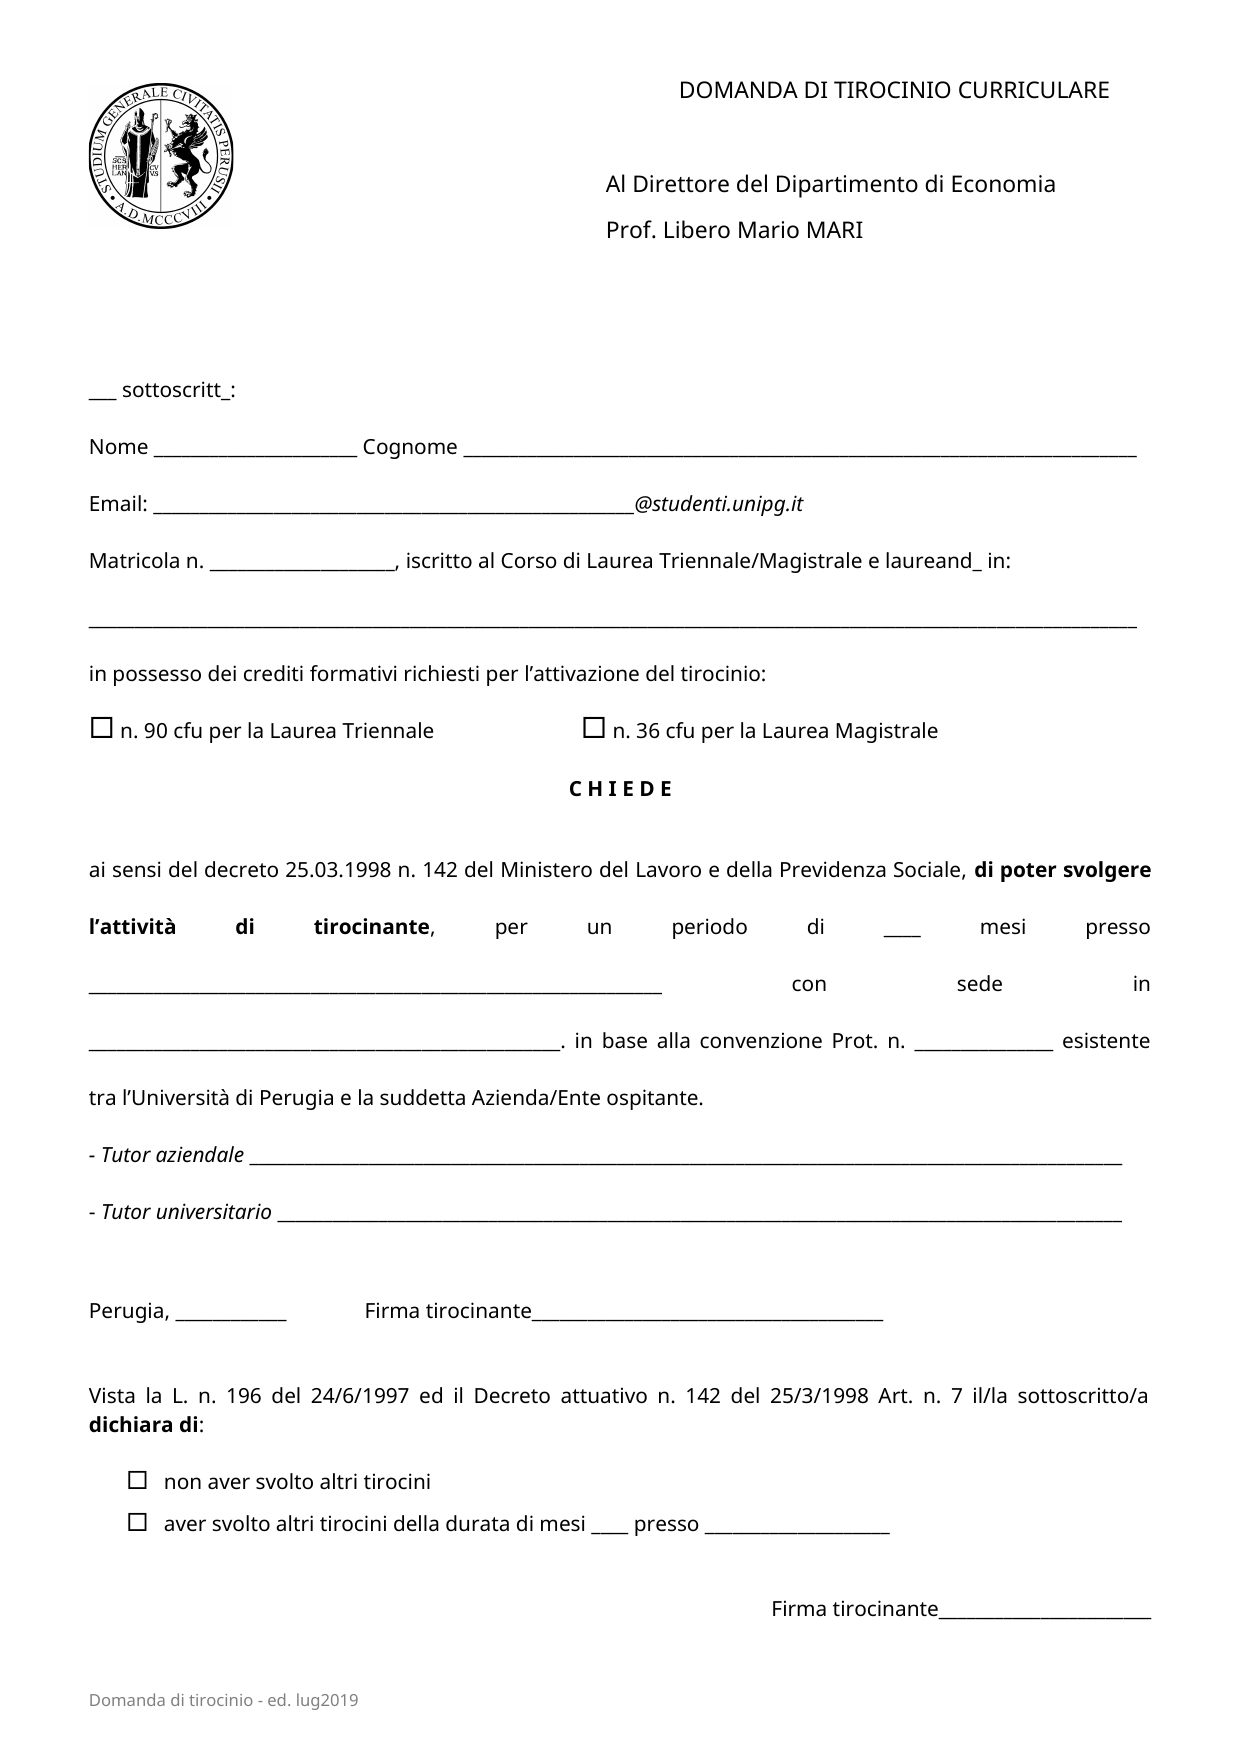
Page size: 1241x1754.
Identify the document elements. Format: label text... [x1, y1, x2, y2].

text Vista la L. n. 196 del 24/6/1997 ed il Decreto attuativo n. 142 del 25/3/1998 Art. n. 7 il/la sottoscritto/a dichiara di: [89, 1381, 1152, 1438]
list aver svolto altri tirocini della durata di mesi ____ presso ____________________ [126, 1509, 1152, 1538]
text  n. 90 cfu per la Laurea Triennale  n. 36 cfu per la Laurea Magistrale [89, 716, 1152, 745]
text - Tutor aziendale - Tutor universitario [89, 1140, 1152, 1225]
text ai sensi del decreto 25.03.1998 n. 142 del Ministero del Lavoro e della Previdenza Sociale, di poter svolgere l’attività di tirocinante, per un periodo di ____ mesi presso ______________________________________________________________ con sede in ___________________________________________________. in base alla convenzione Prot. n. _______________ esistente tra l’Università di Perugia e la suddetta Azienda/Ente ospitante. [89, 856, 1152, 1111]
text Al Direttore del Dipartimento di Economia [606, 168, 1152, 199]
list non aver svolto altri tirocini [126, 1467, 1152, 1495]
text in possesso dei crediti formativi richiesti per l’attivazione del tirocinio: [89, 659, 1152, 688]
text Firma tirocinante_______________________ [89, 1594, 1152, 1623]
text C H I E D E [89, 774, 1152, 802]
text Matricola n. ____________________, iscritto al Corso di Laurea Triennale/Magistrale e laureand_ in: [89, 546, 1152, 574]
text ___ sottoscritt_: [89, 375, 1152, 403]
text Nome ______________________ Cognome [89, 432, 1152, 460]
text Perugia, ____________ Firma tirocinante______________________________________ [89, 1296, 1152, 1325]
text Email: ____________________________________________________@studenti.unipg.it [89, 489, 1152, 517]
text DOMANDA DI TIROCINIO CURRICULARE [679, 74, 1152, 105]
text Prof. Libero Mario MARI [606, 214, 1152, 246]
